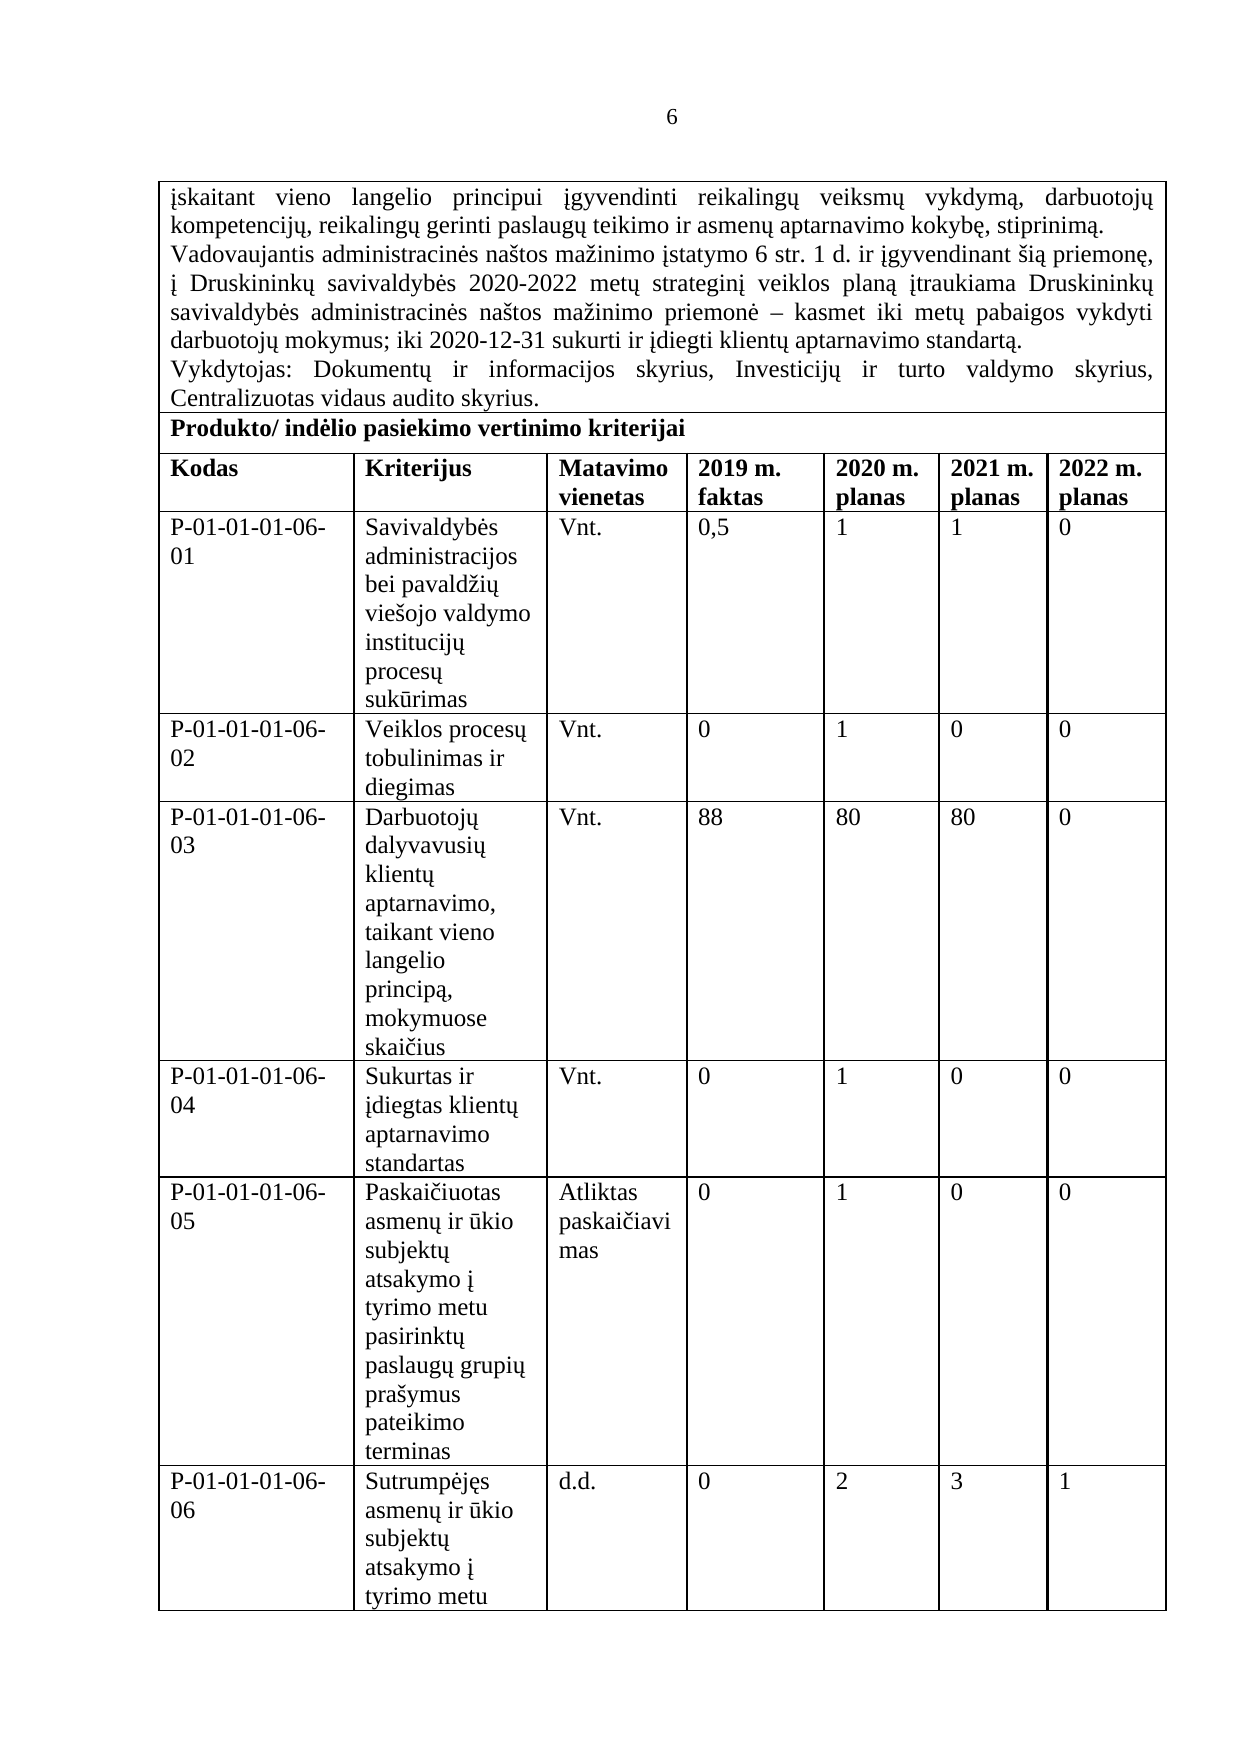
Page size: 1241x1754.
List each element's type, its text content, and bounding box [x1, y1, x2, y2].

table_cell Vnt. [548, 714, 686, 801]
table_cell Atliktas paskaičiavimas [548, 1178, 686, 1465]
table_cell 2 [825, 1466, 938, 1610]
table_cell 0 [1049, 1061, 1165, 1176]
table_cell Darbuotojų dalyvavusių klientų aptarnavimo, taikant vieno langelio principą, mokymuose skaičius [355, 802, 546, 1060]
table_cell 0 [940, 714, 1046, 801]
table_cell 1 [825, 1061, 938, 1176]
table_cell P-01-01-01-06-04 [160, 1061, 353, 1176]
table_cell 1 [940, 512, 1046, 713]
table_cell 0 [1049, 714, 1165, 801]
table_cell 0 [1049, 802, 1165, 1060]
table_cell Sutrumpėjęs asmenų ir ūkio subjektų atsakymo į tyrimo metu [355, 1466, 546, 1610]
table_cell P-01-01-01-06-06 [160, 1466, 353, 1610]
table_cell P-01-01-01-06-02 [160, 714, 353, 801]
table_cell Paskaičiuotas asmenų ir ūkio subjektų atsakymo į tyrimo metu pasirinktų paslaugų grupių prašymus pateikimo terminas [355, 1178, 546, 1465]
table_cell 88 [688, 802, 823, 1060]
table_cell P-01-01-01-06-01 [160, 512, 353, 713]
table_cell 0 [688, 1061, 823, 1176]
table_cell 1 [825, 512, 938, 713]
table_cell 0 [940, 1178, 1046, 1465]
table_cell 2021 m. planas [940, 454, 1046, 511]
table_cell 0 [688, 1466, 823, 1610]
table_cell Veiklos procesų tobulinimas ir diegimas [355, 714, 546, 801]
table_cell 1 [1049, 1466, 1165, 1610]
table_cell 0 [1049, 512, 1165, 713]
table_cell Kodas [160, 454, 353, 511]
table_cell 0 [940, 1061, 1046, 1176]
table_cell 2022 m. planas [1049, 454, 1165, 511]
table_cell Kriterijus [355, 454, 546, 511]
table_cell Vnt. [548, 1061, 686, 1176]
table_cell 3 [940, 1466, 1046, 1610]
table_cell Matavimo vienetas [548, 454, 686, 511]
table_cell Savivaldybės administracijos bei pavaldžių viešojo valdymo institucijų procesų sukūrimas [355, 512, 546, 713]
table_cell Produkto/ indėlio pasiekimo vertinimo kriterijai [160, 413, 1165, 452]
table_cell 0 [1049, 1178, 1165, 1465]
table_cell 1 [825, 1178, 938, 1465]
table_cell Sukurtas ir įdiegtas klientų aptarnavimo standartas [355, 1061, 546, 1176]
table_cell P-01-01-01-06-03 [160, 802, 353, 1060]
table_cell d.d. [548, 1466, 686, 1610]
table_cell įskaitant vieno langelio principui įgyvendinti reikalingų veiksmų vykdymą, darbuotojų kompetencijų, reikalingų gerinti paslaugų teikimo ir asmenų aptarnavimo kokybę, stiprinimą. Vadovaujantis administracinės naštos mažinimo įstatymo 6 str. 1 d. ir įgyvendinant šią priemonę, į Druskininkų savivaldybės 2020-2022 metų strateginį veiklos planą įtraukiama Druskininkų savivaldybės administracinės naštos mažinimo priemonė – kasmet iki metų pabaigos vykdyti darbuotojų mokymus; iki 2020-12-31 sukurti ir įdiegti klientų aptarnavimo standartą. Vykdytojas: Dokumentų ir informacijos skyrius, Investicijų ir turto valdymo skyrius, Centralizuotas vidaus audito skyrius. [160, 182, 1165, 412]
table_cell 0,5 [688, 512, 823, 713]
table_cell Vnt. [548, 802, 686, 1060]
table_cell P-01-01-01-06-05 [160, 1178, 353, 1465]
table_cell 2019 m. faktas [688, 454, 823, 511]
table_cell Vnt. [548, 512, 686, 713]
table_cell 2020 m. planas [825, 454, 938, 511]
table_cell 0 [688, 1178, 823, 1465]
table_cell 80 [940, 802, 1046, 1060]
table_cell 80 [825, 802, 938, 1060]
table_cell 1 [825, 714, 938, 801]
table_cell 0 [688, 714, 823, 801]
